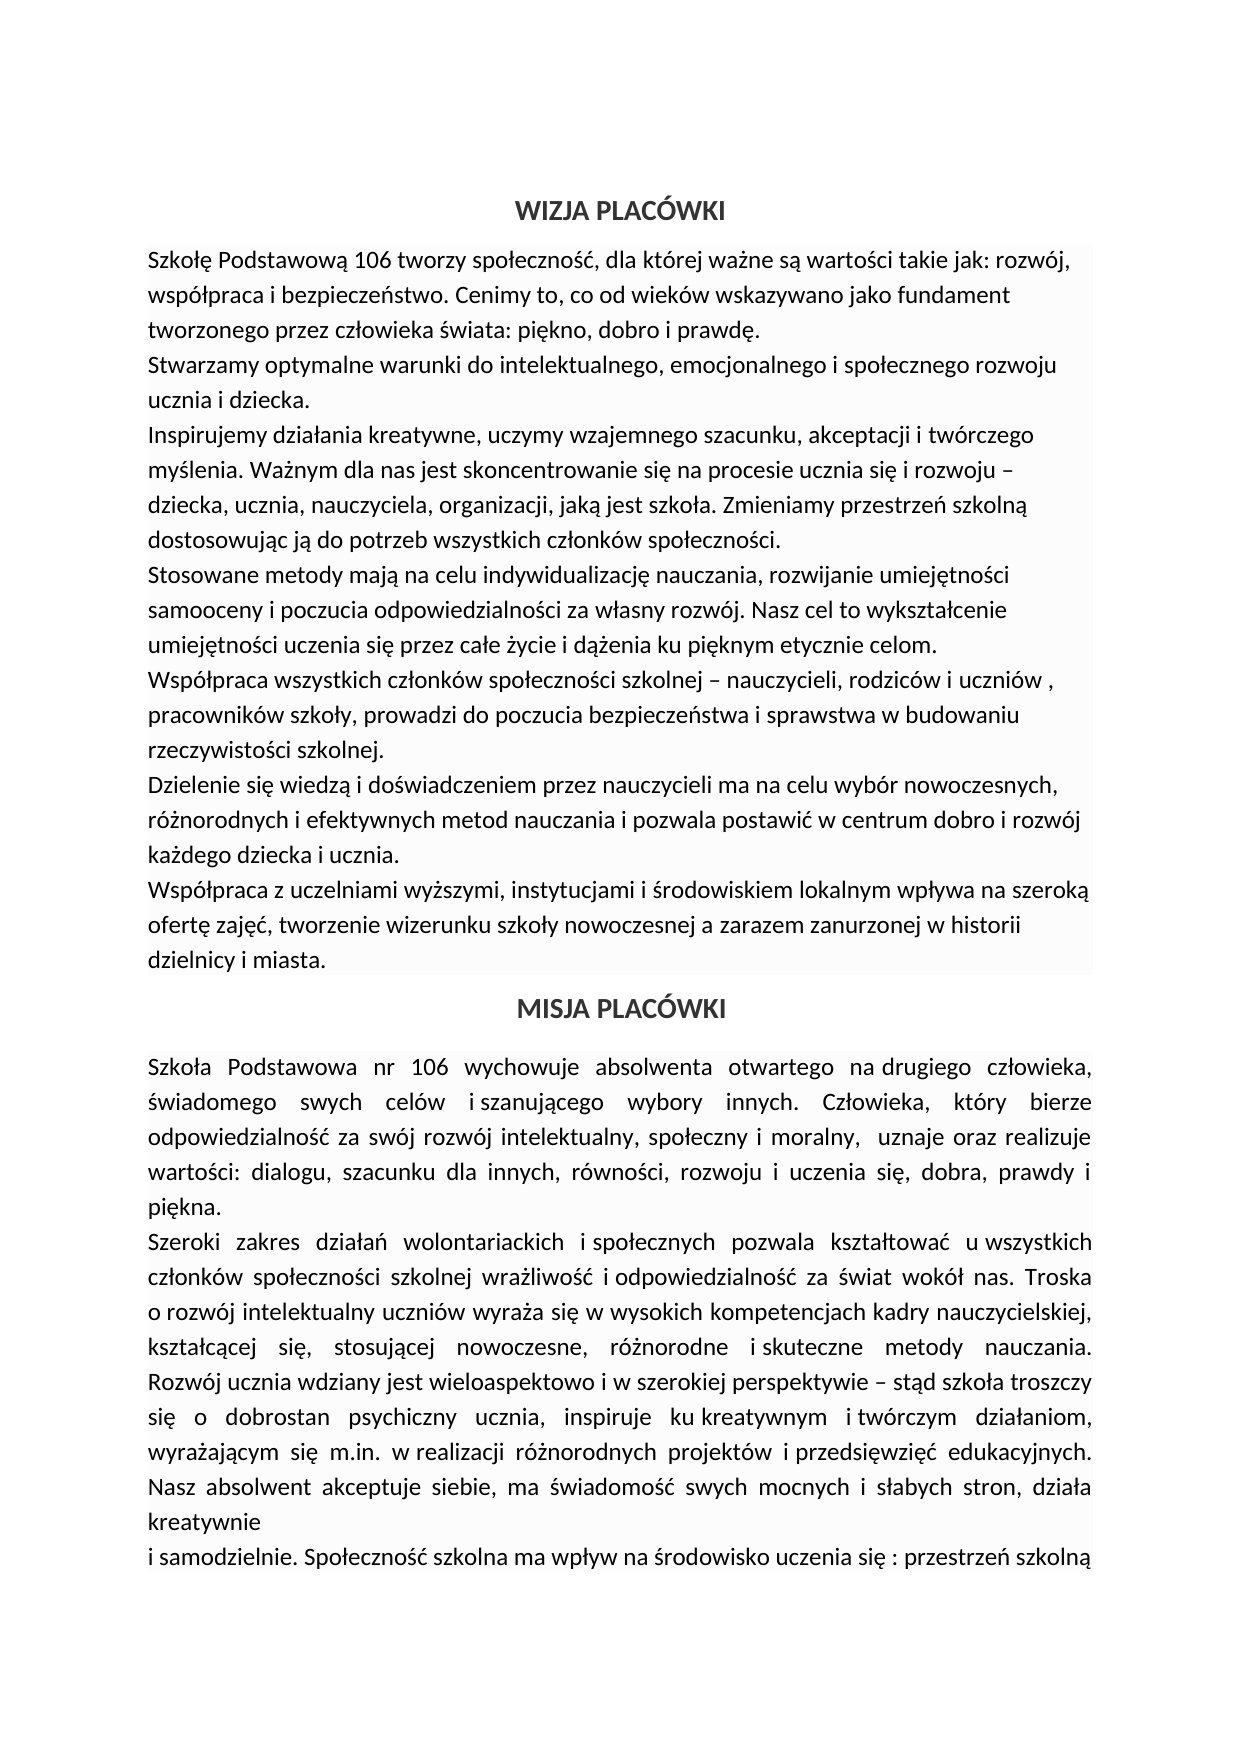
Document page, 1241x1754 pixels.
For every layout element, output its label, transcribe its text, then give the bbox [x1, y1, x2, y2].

text Szkołę Podstawową 106 tworzy społeczność, dla której ważne są wartości takie jak: rozwój, współpraca i bezpieczeństwo. Cenimy to, co od wieków wskazywano jako fundament tworzonego przez człowieka świata: piękno, dobro i prawdę. Stwarzamy optymalne warunki do intelektualnego, emocjonalnego i społecznego rozwoju ucznia i dziecka. Inspirujemy działania kreatywne, uczymy wzajemnego szacunku, akceptacji i twórczego myślenia. Ważnym dla nas jest skoncentrowanie się na procesie ucznia się i rozwoju – dziecka, ucznia, nauczyciela, organizacji, jaką jest szkoła. Zmieniamy przestrzeń szkolną dostosowując ją do potrzeb wszystkich członków społeczności. Stosowane metody mają na celu indywidualizację nauczania, rozwijanie umiejętności samooceny i poczucia odpowiedzialności za własny rozwój. Nasz cel to wykształcenie umiejętności uczenia się przez całe życie i dążenia ku pięknym etycznie celom. Współpraca wszystkich członków społeczności szkolnej – nauczycieli, rodziców i uczniów , pracowników szkoły, prowadzi do poczucia bezpieczeństwa i sprawstwa w budowaniu rzeczywistości szkolnej. Dzielenie się wiedzą i doświadczeniem przez nauczycieli ma na celu wybór nowoczesnych, różnorodnych i efektywnych metod nauczania i pozwala postawić w centrum dobro i rozwój każdego dziecka i ucznia. Współpraca z uczelniami wyższymi, instytucjami i środowiskiem lokalnym wpływa na szeroką ofertę zajęć, tworzenie wizerunku szkoły nowoczesnej a zarazem zanurzonej w historii dzielnicy i miasta. [148, 244, 1093, 975]
text WIZJA PLACÓWKI [148, 148, 1093, 228]
text Szkoła Podstawowa nr 106 wychowuje absolwenta otwartego na drugiego człowieka, świadomego swych celów i szanującego wybory innych. Człowieka, który bierze odpowiedzialność za swój rozwój intelektualny, społeczny i moralny, uznaje oraz realizuje wartości: dialogu, szacunku dla innych, równości, rozwoju i uczenia się, dobra, prawdy i piękna. Szeroki zakres działań wolontariackich i społecznych pozwala kształtować u wszystkich członków społeczności szkolnej wrażliwość i odpowiedzialność za świat wokół nas. Troska o rozwój intelektualny uczniów wyraża się w wysokich kompetencjach kadry nauczycielskiej, kształcącej się, stosującej nowoczesne, różnorodne i skuteczne metody nauczania. Rozwój ucznia wdziany jest wieloaspektowo i w szerokiej perspektywie – stąd szkoła troszczy się o dobrostan psychiczny ucznia, inspiruje ku kreatywnym i twórczym działaniom, wyrażającym się m.in. w realizacji różnorodnych projektów i przedsięwzięć edukacyjnych. Nasz absolwent akceptuje siebie, ma świadomość swych mocnych i słabych stron, działa kreatywnie i samodzielnie. Społeczność szkolna ma wpływ na środowisko uczenia się : przestrzeń szkolną [148, 1051, 1093, 1572]
text MISJA PLACÓWKI [443, 990, 1093, 1025]
